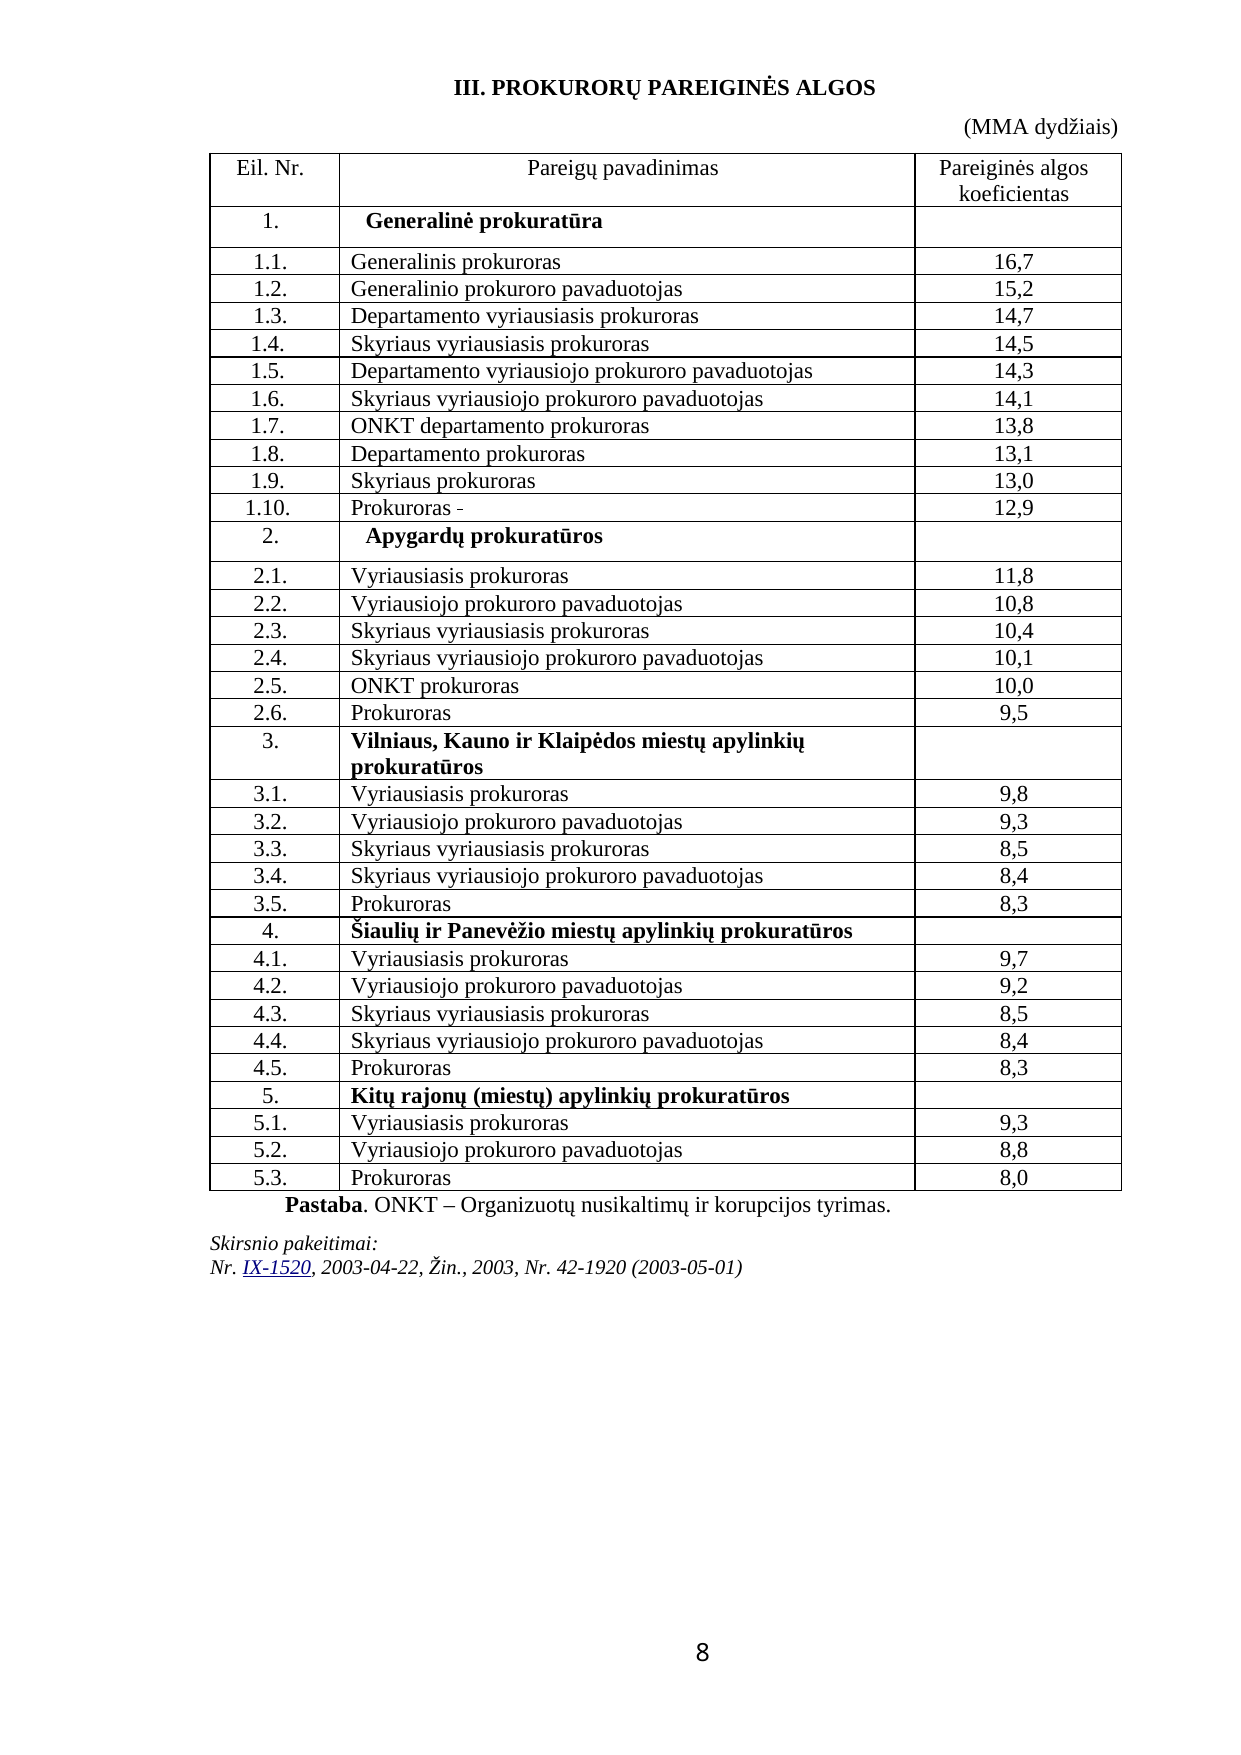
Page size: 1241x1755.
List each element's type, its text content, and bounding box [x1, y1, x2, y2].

table_cell [916, 727, 1121, 779]
table_cell 4.4. [211, 1027, 339, 1053]
subtitle III. Prokurorų pareiginės algos [210, 73, 1119, 100]
table_cell Generalinė prokuratūra [340, 207, 914, 247]
table_cell Skyriaus vyriausiojo prokuroro pavaduotojas [340, 645, 914, 671]
table_cell 3.4. [211, 863, 339, 889]
table_cell Prokuroras [340, 1054, 914, 1081]
table_cell 2.5. [211, 672, 339, 698]
table_cell 1.5. [211, 358, 339, 384]
table_cell Skyriaus vyriausiojo prokuroro pavaduotojas [340, 385, 914, 411]
table_cell 12,9 [916, 494, 1121, 521]
table_cell Vyriausiojo prokuroro pavaduotojas [340, 1137, 914, 1163]
table_cell 3.3. [211, 835, 339, 862]
table_cell Vyriausiasis prokuroras [340, 945, 914, 971]
table_cell 4.1. [211, 945, 339, 971]
table_cell Vyriausiasis prokuroras [340, 780, 914, 807]
table_cell Departamento vyriausiojo prokuroro pavaduotojas [340, 358, 914, 384]
table_cell 1.10. [211, 494, 339, 521]
table_cell [916, 918, 1121, 944]
table_cell 1.3. [211, 303, 339, 329]
table_cell 1.2. [211, 275, 339, 302]
table_cell Kitų rajonų (miestų) apylinkių prokuratūros [340, 1082, 914, 1108]
table_cell 8,8 [916, 1137, 1121, 1163]
table_cell 2. [211, 522, 339, 561]
table_cell 2.6. [211, 699, 339, 726]
table_cell 1.6. [211, 385, 339, 411]
table_cell 4.3. [211, 1000, 339, 1026]
table_cell Prokuroras [340, 1164, 914, 1190]
table_cell Skyriaus vyriausiasis prokuroras [340, 1000, 914, 1026]
table_header Pareiginės algos koeficientas [916, 154, 1121, 206]
table_cell 8,3 [916, 890, 1121, 916]
table_cell 8,0 [916, 1164, 1121, 1190]
table_header Pareigų pavadinimas [340, 154, 914, 206]
table_cell Prokuroras [340, 494, 914, 521]
table_cell Vyriausiojo prokuroro pavaduotojas [340, 590, 914, 616]
table_cell Skyriaus vyriausiasis prokuroras [340, 835, 914, 862]
text (MMA dydžiais) [210, 113, 1119, 139]
text Nr. IX-1520, 2003-04-22, Žin., 2003, Nr. 42-1920 (2003-05-01) [210, 1255, 1120, 1279]
table_cell 3. [211, 727, 339, 779]
table_cell [916, 207, 1121, 247]
table_cell 1.7. [211, 412, 339, 438]
table_cell 14,3 [916, 358, 1121, 384]
table_cell Departamento vyriausiasis prokuroras [340, 303, 914, 329]
table_cell 10,0 [916, 672, 1121, 698]
table_cell 8,5 [916, 835, 1121, 862]
table_cell 4.2. [211, 972, 339, 998]
table_cell Skyriaus vyriausiojo prokuroro pavaduotojas [340, 1027, 914, 1053]
table_cell Vyriausiojo prokuroro pavaduotojas [340, 972, 914, 998]
table_cell Skyriaus vyriausiasis prokuroras [340, 617, 914, 643]
table_cell 10,1 [916, 645, 1121, 671]
table_cell 10,8 [916, 590, 1121, 616]
table_cell 14,5 [916, 330, 1121, 356]
table_cell 8,5 [916, 1000, 1121, 1026]
table_cell 9,2 [916, 972, 1121, 998]
table_cell 8,4 [916, 863, 1121, 889]
table_cell Skyriaus prokuroras [340, 467, 914, 493]
table_cell 9,8 [916, 780, 1121, 807]
table_cell 5.1. [211, 1109, 339, 1136]
table_cell 1.4. [211, 330, 339, 356]
table_cell 5.2. [211, 1137, 339, 1163]
table_cell 2.4. [211, 645, 339, 671]
table_cell Departamento prokuroras [340, 440, 914, 466]
table_cell 4.5. [211, 1054, 339, 1081]
table_cell Generalinis prokuroras [340, 248, 914, 274]
text Pastaba. ONKT – Organizuotų nusikaltimų ir korupcijos tyrimas. [210, 1191, 1112, 1218]
table_cell ONKT departamento prokuroras [340, 412, 914, 438]
table_cell Vilniaus, Kauno ir Klaipėdos miestų apylinkių prokuratūros [340, 727, 914, 779]
table_cell 9,5 [916, 699, 1121, 726]
table_cell 16,7 [916, 248, 1121, 274]
table_cell Skyriaus vyriausiojo prokuroro pavaduotojas [340, 863, 914, 889]
table_cell 3.5. [211, 890, 339, 916]
table_cell 5.3. [211, 1164, 339, 1190]
table_cell Šiaulių ir Panevėžio miestų apylinkių prokuratūros [340, 918, 914, 944]
table_cell Skyriaus vyriausiasis prokuroras [340, 330, 914, 356]
table_cell 9,3 [916, 1109, 1121, 1136]
table_cell 14,1 [916, 385, 1121, 411]
table_cell 1.9. [211, 467, 339, 493]
table_cell Vyriausiasis prokuroras [340, 1109, 914, 1136]
table_header Eil. Nr. [211, 154, 339, 206]
table_cell 8,3 [916, 1054, 1121, 1081]
table_cell 14,7 [916, 303, 1121, 329]
table_cell 9,3 [916, 808, 1121, 834]
table_cell 15,2 [916, 275, 1121, 302]
table_cell 10,4 [916, 617, 1121, 643]
table_cell 3.1. [211, 780, 339, 807]
table_cell 9,7 [916, 945, 1121, 971]
table_cell 4. [211, 918, 339, 944]
table_cell Generalinio prokuroro pavaduotojas [340, 275, 914, 302]
table_cell 1.1. [211, 248, 339, 274]
table_cell 11,8 [916, 562, 1121, 589]
table_cell 13,8 [916, 412, 1121, 438]
table_cell ONKT prokuroras [340, 672, 914, 698]
table_cell 2.1. [211, 562, 339, 589]
table_cell 2.2. [211, 590, 339, 616]
text Skirsnio pakeitimai: [210, 1231, 1120, 1255]
table_cell 5. [211, 1082, 339, 1108]
table_cell Apygardų prokuratūros [340, 522, 914, 561]
table_cell Vyriausiasis prokuroras [340, 562, 914, 589]
table_cell 1.8. [211, 440, 339, 466]
table_cell [916, 522, 1121, 561]
table_cell [916, 1082, 1121, 1108]
table_cell 13,1 [916, 440, 1121, 466]
table_cell Vyriausiojo prokuroro pavaduotojas [340, 808, 914, 834]
table_cell 3.2. [211, 808, 339, 834]
table_cell 8,4 [916, 1027, 1121, 1053]
table_cell Prokuroras [340, 699, 914, 726]
table_cell 2.3. [211, 617, 339, 643]
table_cell Prokuroras [340, 890, 914, 916]
table_cell 13,0 [916, 467, 1121, 493]
table_cell 1. [211, 207, 339, 247]
